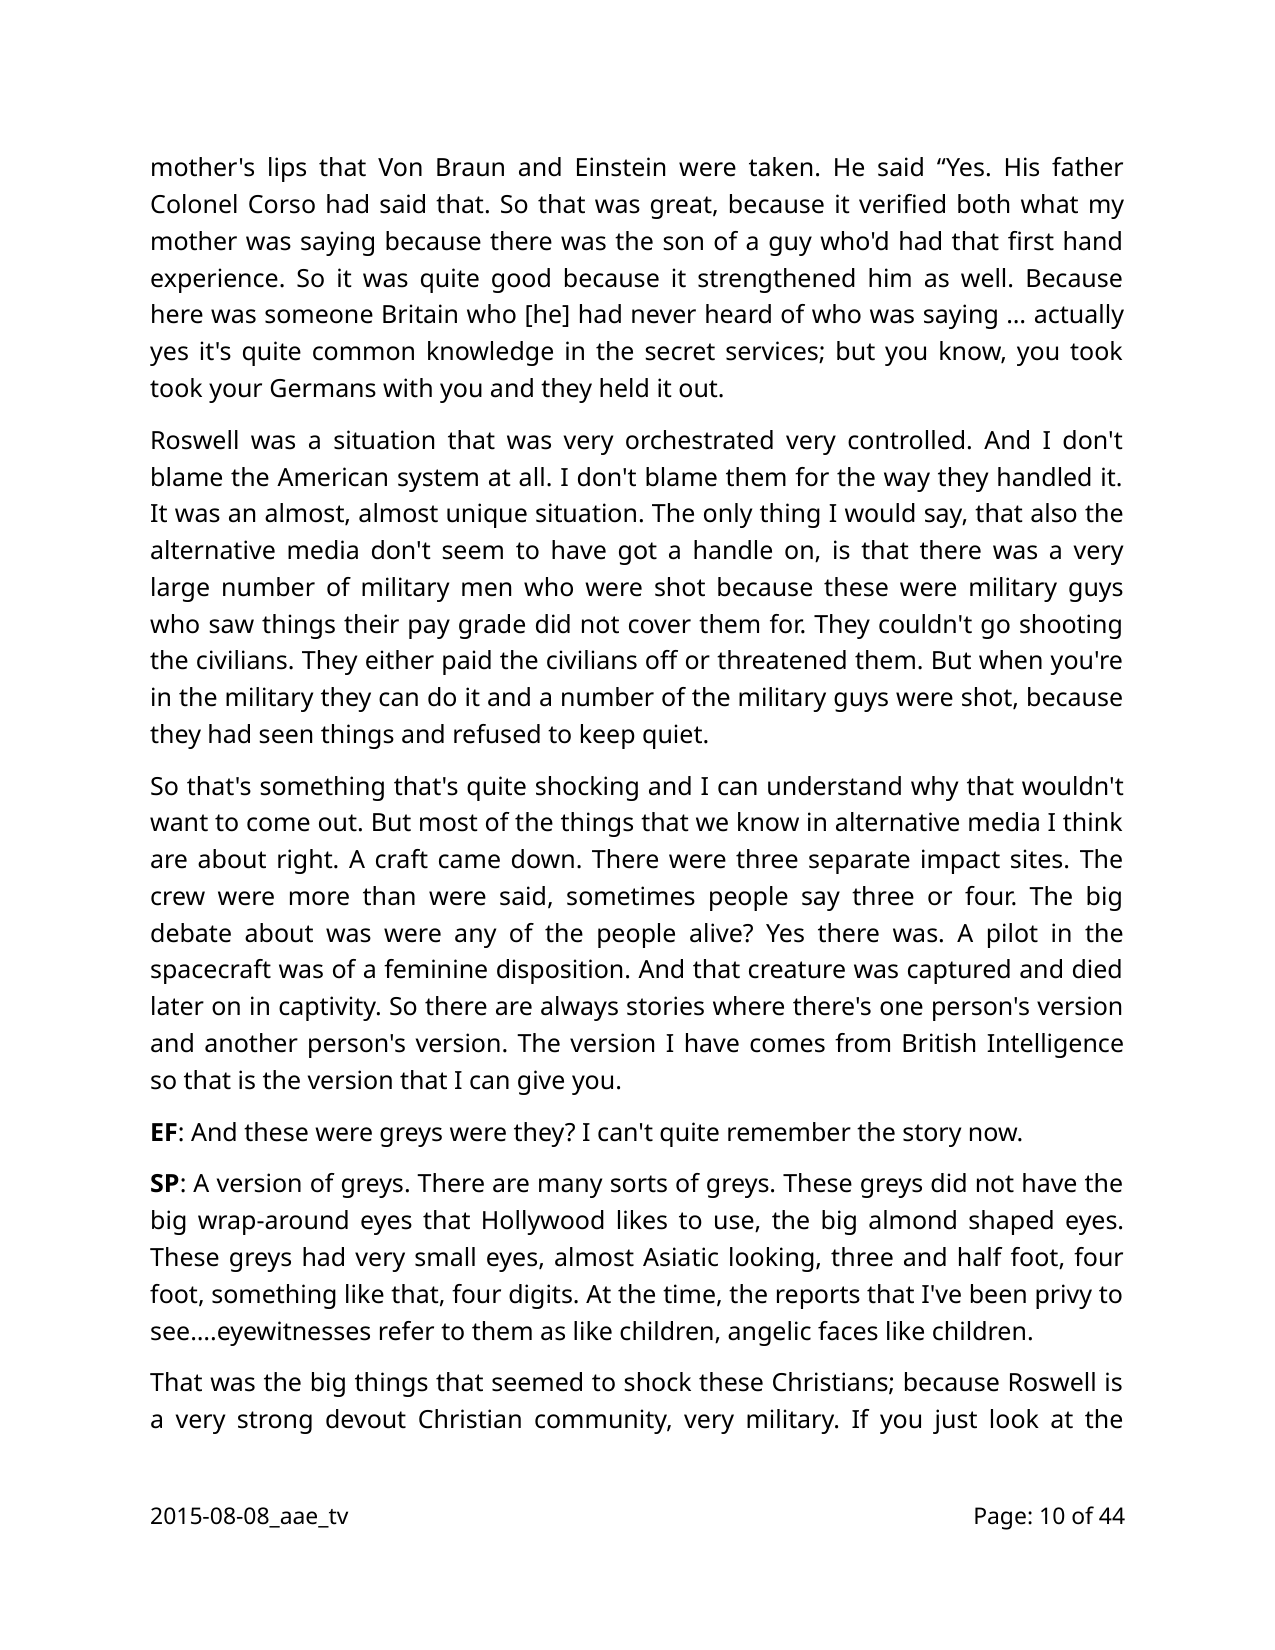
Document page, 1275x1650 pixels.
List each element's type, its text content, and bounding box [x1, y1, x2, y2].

text That was the big things that seemed to shock these Christians; because Roswell is a very strong devout Christian community, very military. If you just look at the [150, 1365, 1125, 1436]
text SP: A version of greys. There are many sorts of greys. These greys did not have the big wrap-around eyes that Hollywood likes to use, the big almond shaped eyes. These greys had very small eyes, almost Asiatic looking, three and half foot, four foot, something like that, four digits. At the time, the reports that I've been privy to see….eyewitnesses refer to them as like children, angelic faces like children. [150, 1166, 1125, 1347]
text So that's something that's quite shocking and I can understand why that wouldn't want to come out. But most of the things that we know in alternative media I think are about right. A craft came down. There were three separate impact sites. The crew were more than were said, sometimes people say three or four. The big debate about was were any of the people alive? Yes there was. A pilot in the spacecraft was of a feminine disposition. And that creature was captured and died later on in captivity. So there are always stories where there's one person's version and another person's version. The version I have comes from British Intelligence so that is the version that I can give you. [150, 768, 1125, 1097]
text Roswell was a situation that was very orchestrated very controlled. And I don't blame the American system at all. I don't blame them for the way they handled it. It was an almost, almost unique situation. The only thing I would say, that also the alternative media don't seem to have got a handle on, is that there was a very large number of military men who were shot because these were military guys who saw things their pay grade did not cover them for. They couldn't go shooting the civilians. They either paid the civilians off or threatened them. But when you're in the military they can do it and a number of the military guys were shot, because they had seen things and refused to keep quiet. [150, 422, 1125, 751]
text EF: And these were greys were they? I can't quite remember the story now. [150, 1114, 1125, 1148]
text mother's lips that Von Braun and Einstein were taken. He said “Yes. His father Colonel Corso had said that. So that was great, because it verified both what my mother was saying because there was the son of a guy who'd had that first hand experience. So it was quite good because it strengthened him as well. Because here was someone Britain who [he] had never heard of who was saying … actually yes it's quite common knowledge in the secret services; but you know, you took took your Germans with you and they held it out. [150, 150, 1125, 405]
